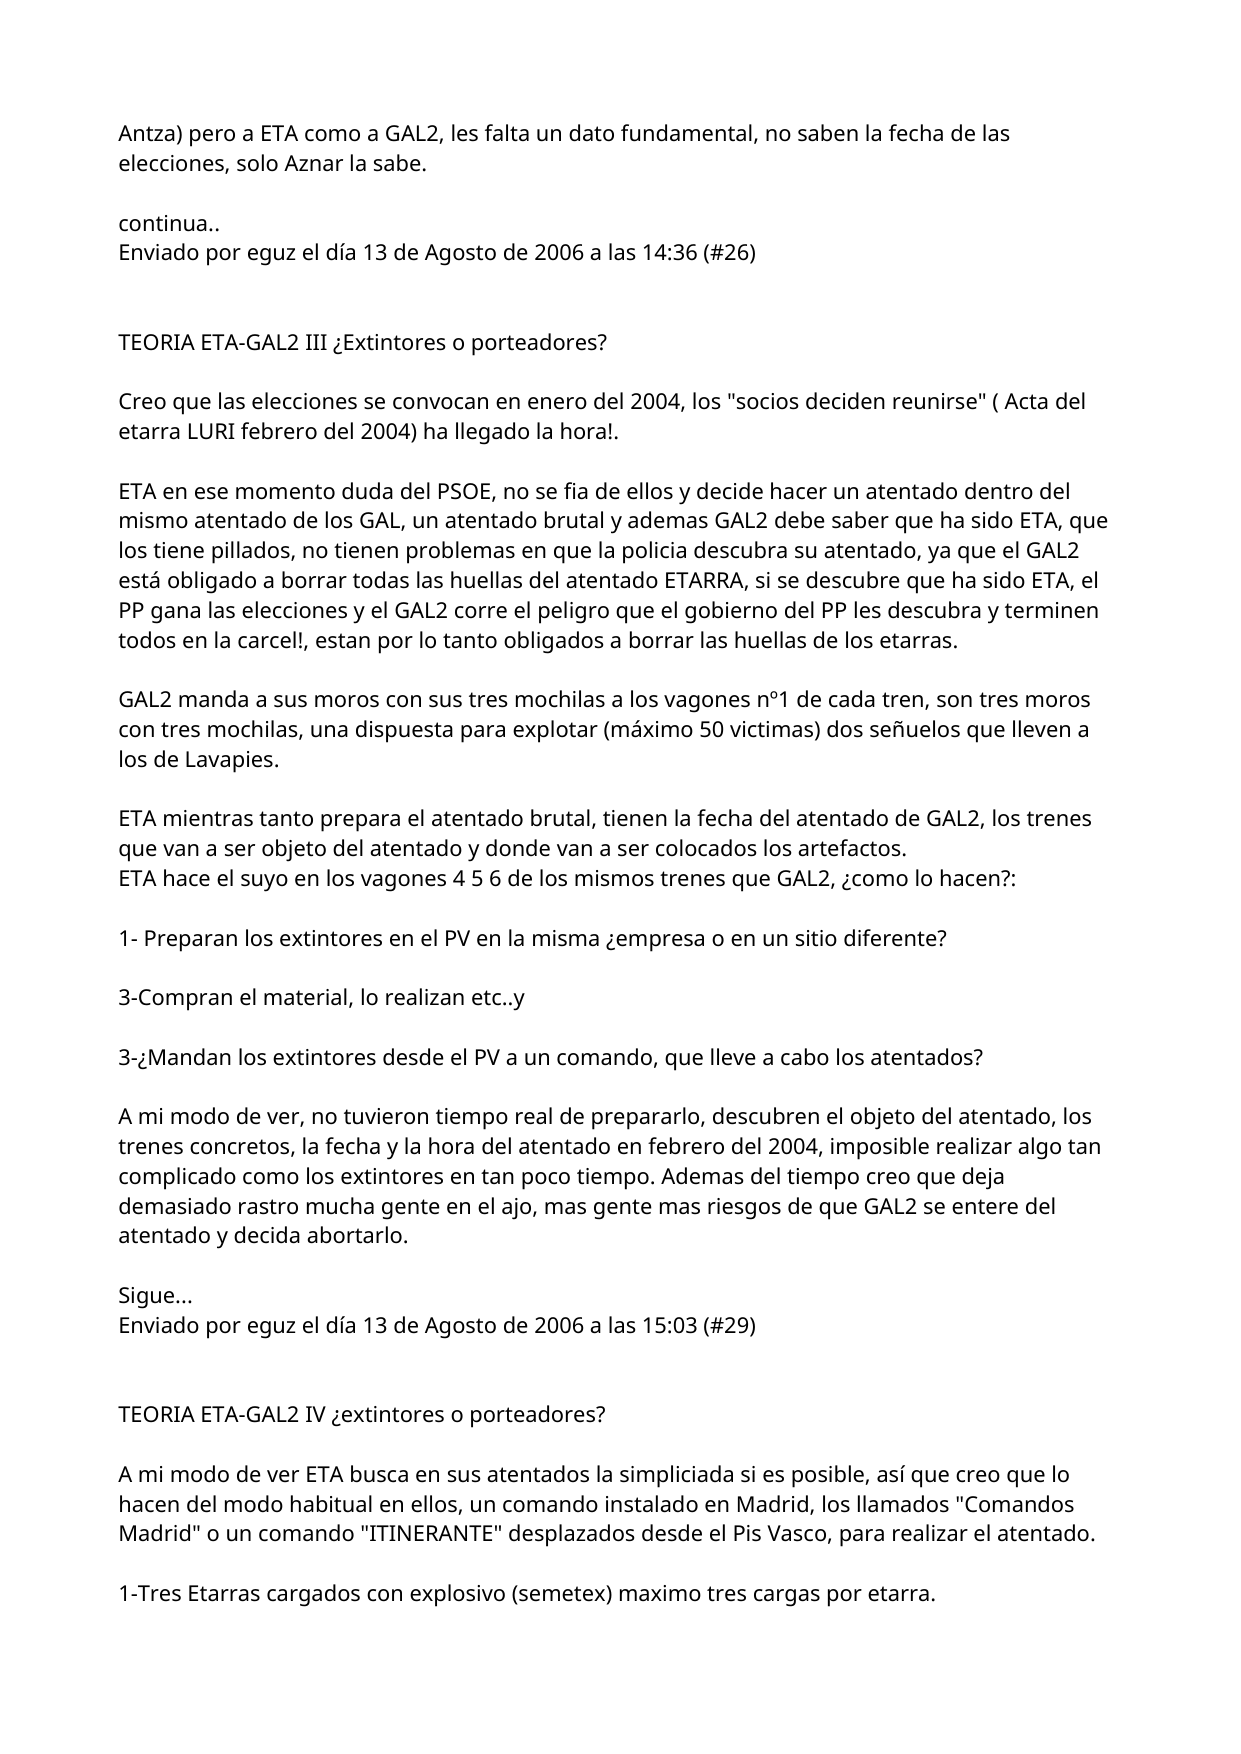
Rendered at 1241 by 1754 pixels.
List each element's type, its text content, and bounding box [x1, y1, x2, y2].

text A mi modo de ver ETA busca en sus atentados la simpliciada si es posible, así que creo que lo hacen del modo habitual en ellos, un comando instalado en Madrid, los llamados "Comandos Madrid" o un comando "ITINERANTE" desplazados desde el Pis Vasco, para realizar el atentado. [118, 1459, 1122, 1548]
text 3-¿Mandan los extintores desde el PV a un comando, que lleve a cabo los atentados? [118, 1042, 1122, 1071]
text Antza) pero a ETA como a GAL2, les falta un dato fundamental, no saben la fecha de las elecciones, solo Aznar la sabe. [118, 118, 1122, 178]
text Sigue... [118, 1280, 1122, 1310]
text Enviado por eguz el día 13 de Agosto de 2006 a las 14:36 (#26) [118, 237, 1122, 267]
text 3-Compran el material, lo realizan etc..y [118, 982, 1122, 1012]
text continua.. [118, 207, 1122, 237]
text A mi modo de ver, no tuvieron tiempo real de prepararlo, descubren el objeto del atentado, los trenes concretos, la fecha y la hora del atentado en febrero del 2004, imposible realizar algo tan complicado como los extintores en tan poco tiempo. Ademas del tiempo creo que deja demasiado rastro mucha gente en el ajo, mas gente mas riesgos de que GAL2 se entere del atentado y decida abortarlo. [118, 1101, 1122, 1250]
text ETA en ese momento duda del PSOE, no se fia de ellos y decide hacer un atentado dentro del mismo atentado de los GAL, un atentado brutal y ademas GAL2 debe saber que ha sido ETA, que los tiene pillados, no tienen problemas en que la policia descubra su atentado, ya que el GAL2 está obligado a borrar todas las huellas del atentado ETARRA, si se descubre que ha sido ETA, el PP gana las elecciones y el GAL2 corre el peligro que el gobierno del PP les descubra y terminen todos en la carcel!, estan por lo tanto obligados a borrar las huellas de los etarras. [118, 476, 1122, 654]
text 1-Tres Etarras cargados con explosivo (semetex) maximo tres cargas por etarra. [118, 1578, 1122, 1608]
text Enviado por eguz el día 13 de Agosto de 2006 a las 15:03 (#29) [118, 1310, 1122, 1339]
text GAL2 manda a sus moros con sus tres mochilas a los vagones nº1 de cada tren, son tres moros con tres mochilas, una dispuesta para explotar (máximo 50 victimas) dos señuelos que lleven a los de Lavapies. [118, 684, 1122, 773]
text Creo que las elecciones se convocan en enero del 2004, los "socios deciden reunirse" ( Acta del etarra LURI febrero del 2004) ha llegado la hora!. [118, 386, 1122, 446]
text ETA hace el suyo en los vagones 4 5 6 de los mismos trenes que GAL2, ¿como lo hacen?: [118, 863, 1122, 893]
text 1- Preparan los extintores en el PV en la misma ¿empresa o en un sitio diferente? [118, 922, 1122, 952]
text ETA mientras tanto prepara el atentado brutal, tienen la fecha del atentado de GAL2, los trenes que van a ser objeto del atentado y donde van a ser colocados los artefactos. [118, 803, 1122, 863]
text TEORIA ETA-GAL2 IV ¿extintores o porteadores? [118, 1399, 1122, 1429]
text TEORIA ETA-GAL2 III ¿Extintores o porteadores? [118, 327, 1122, 356]
